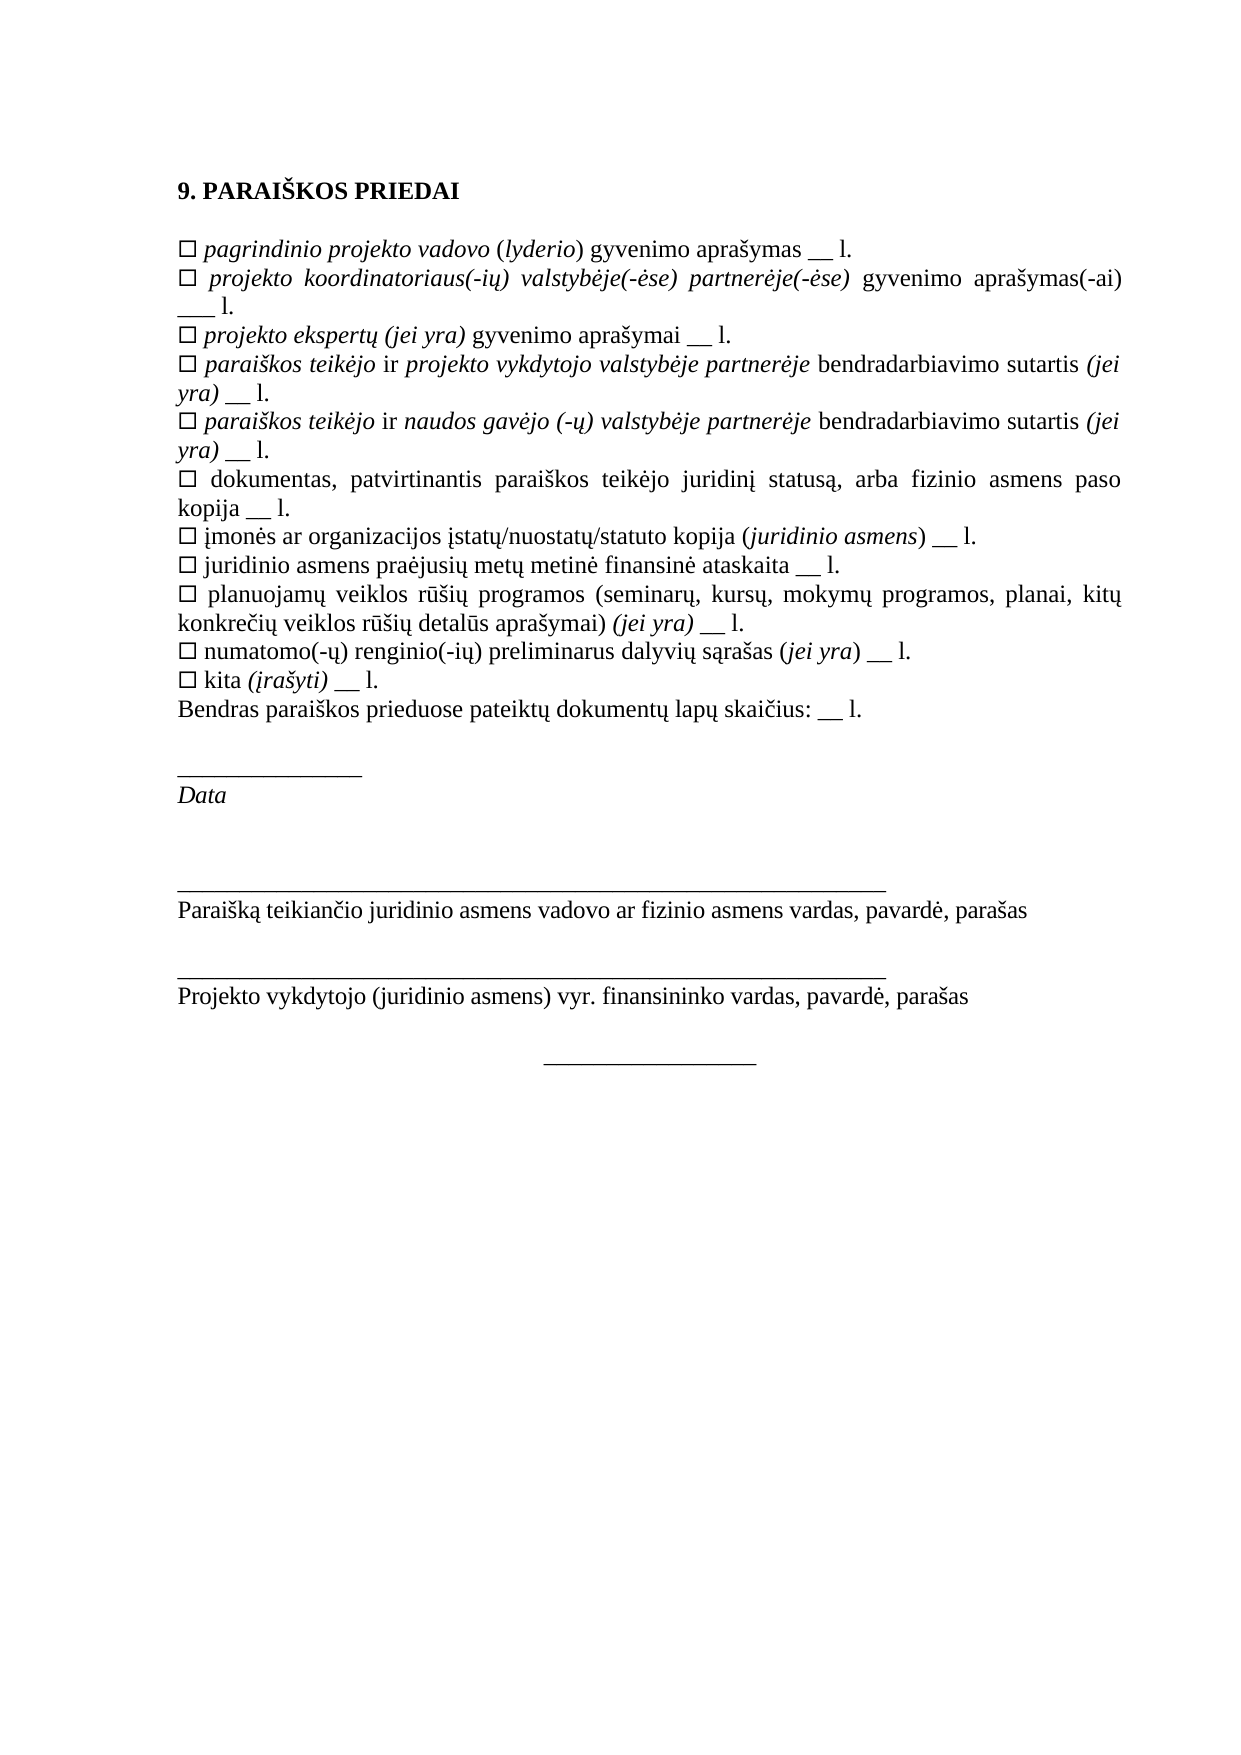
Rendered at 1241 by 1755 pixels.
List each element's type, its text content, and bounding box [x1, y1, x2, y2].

text Bendras paraiškos prieduose pateiktų dokumentų lapų skaičius: __ l. [177, 694, 1122, 723]
text [] pagrindinio projekto vadovo (lyderio) gyvenimo aprašymas __ l. [177, 234, 1122, 263]
text Paraišką teikiančio juridinio asmens vadovo ar fizinio asmens vardas, pavardė, parašas [177, 895, 1122, 924]
text _________________ [177, 1039, 1122, 1068]
text _ [177, 866, 1122, 895]
text [] numatomo(-ų) renginio(-ių) preliminarus dalyvių sąrašas (jei yra) __ l. [177, 636, 1122, 665]
text _______________ [177, 751, 1122, 780]
text [] įmonės ar organizacijos įstatų/nuostatų/statuto kopija (juridinio asmens) __ l. [177, 521, 1122, 550]
text [] paraiškos teikėjo ir naudos gavėjo (-ų) valstybėje partnerėje bendradarbiavimo sutartis (jei yra) __ l. [177, 406, 1122, 464]
text [] juridinio asmens praėjusių metų metinė finansinė ataskaita __ l. [177, 550, 1122, 579]
text 9. paraiškos priedai [177, 176, 1122, 205]
text _ [177, 953, 1122, 981]
text [] planuojamų veiklos rūšių programos (seminarų, kursų, mokymų programos, planai, kitų konkrečių veiklos rūšių detalūs aprašymai) (jei yra) __ l. [177, 579, 1122, 636]
text Projekto vykdytojo (juridinio asmens) vyr. finansininko vardas, pavardė, parašas [177, 981, 1122, 1010]
text [] kita (įrašyti) __ l. [177, 665, 1122, 694]
text [] dokumentas, patvirtinantis paraiškos teikėjo juridinį statusą, arba fizinio asmens paso kopija __ l. [177, 464, 1122, 521]
text Data [177, 780, 1122, 809]
text [] projekto ekspertų (jei yra) gyvenimo aprašymai __ l. [177, 320, 1122, 349]
text [] projekto koordinatoriaus(-ių) valstybėje(-ėse) partnerėje(-ėse) gyvenimo aprašymas(-ai) ___ l. [177, 263, 1122, 320]
text [] paraiškos teikėjo ir projekto vykdytojo valstybėje partnerėje bendradarbiavimo sutartis (jei yra) __ l. [177, 349, 1122, 406]
